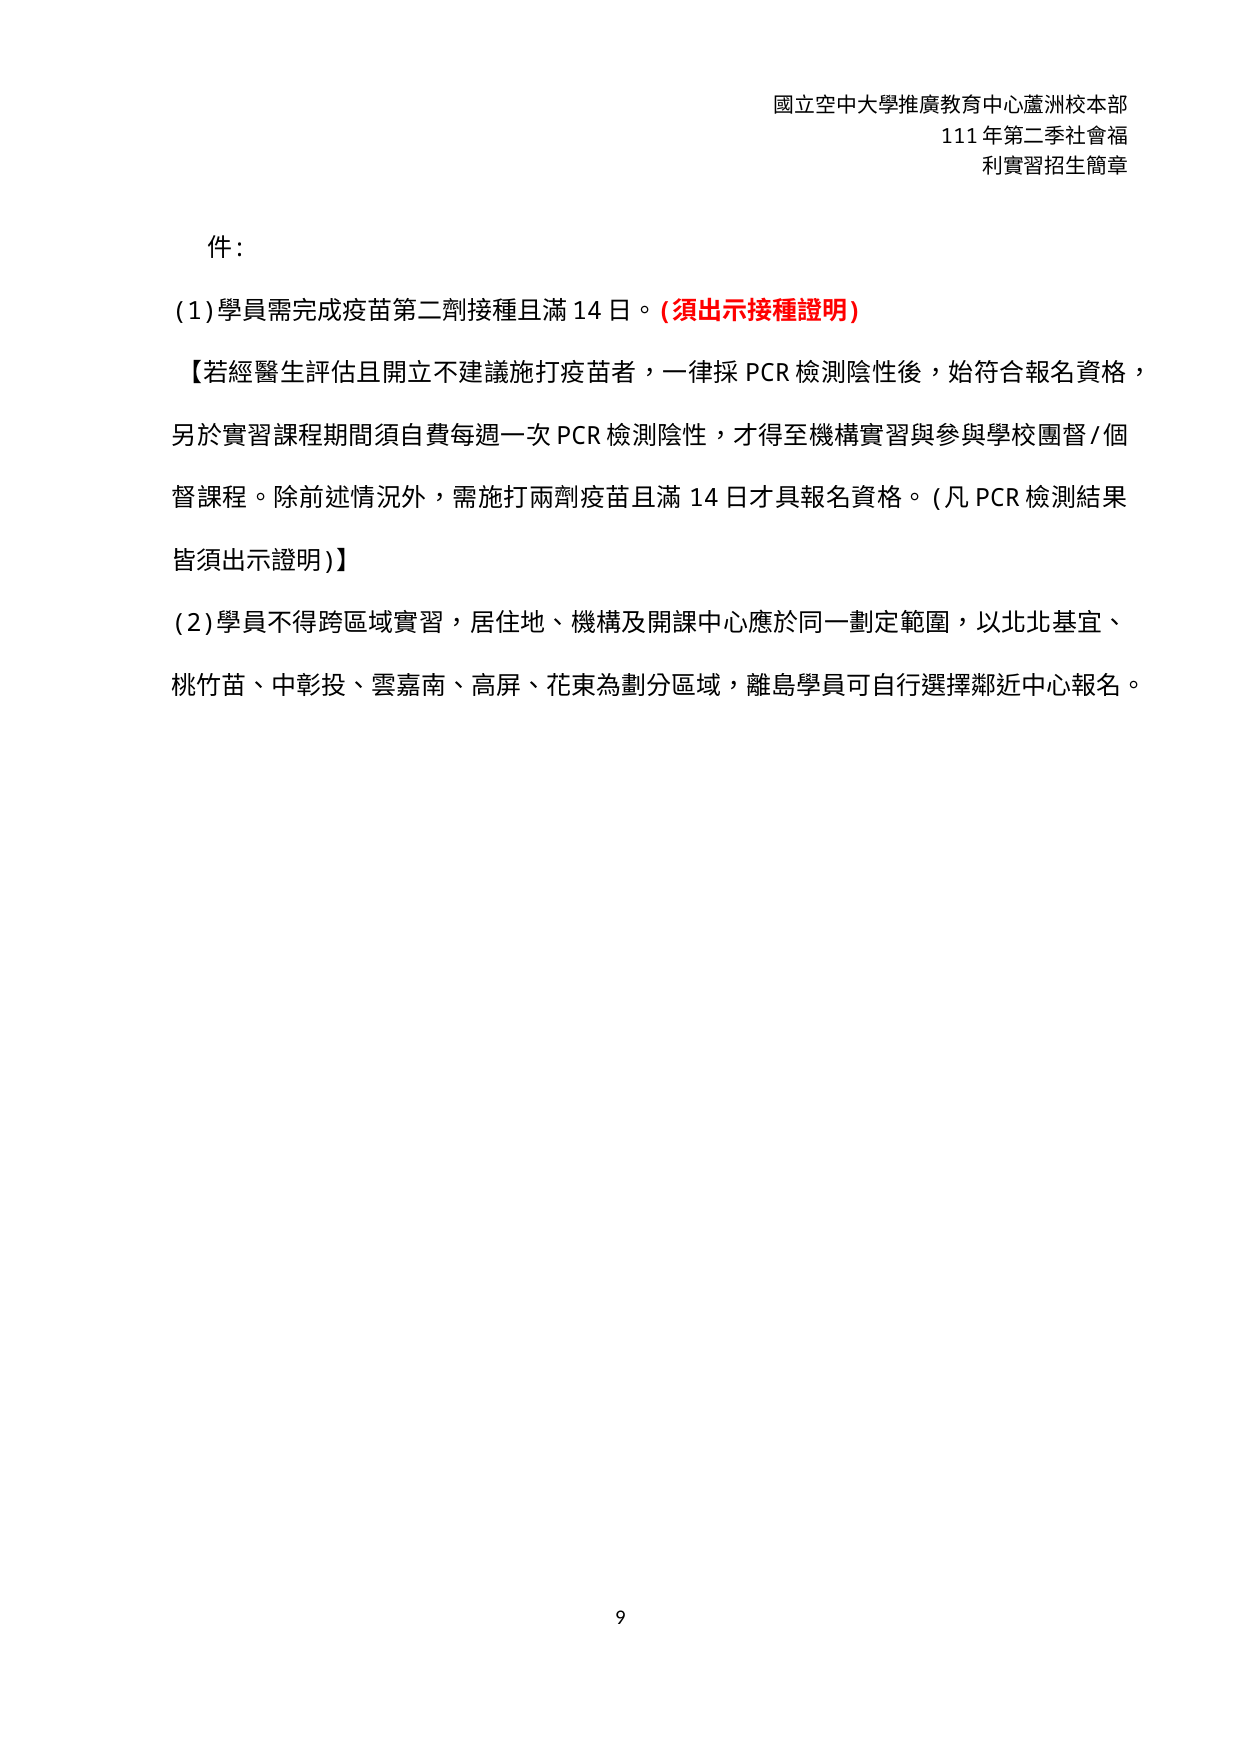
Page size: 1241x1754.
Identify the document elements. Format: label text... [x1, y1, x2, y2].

list 於疫情警戒期間辦理實習課程，除符合實習辦法規定其報名學員應符合以下條件: [207, 204, 1128, 267]
text 【若經醫生評估且開立不建議施打疫苗者，一律採PCR檢測陰性後，始符合報名資格，另於實習課程期間須自費每週一次PCR檢測陰性，才得至機構實習與參與學校團督/個督課程。除前述情況外，需施打兩劑疫苗且滿14日才具報名資格。(凡PCR檢測結果皆須出示證明)】 [146, 329, 1128, 579]
text (1)學員需完成疫苗第二劑接種且滿14日。(須出示接種證明) [142, 267, 1128, 329]
text (2)學員不得跨區域實習，居住地、機構及開課中心應於同一劃定範圍，以北北基宜、桃竹苗、中彰投、雲嘉南、高屏、花東為劃分區域，離島學員可自行選擇鄰近中心報名。 [171, 579, 1128, 704]
